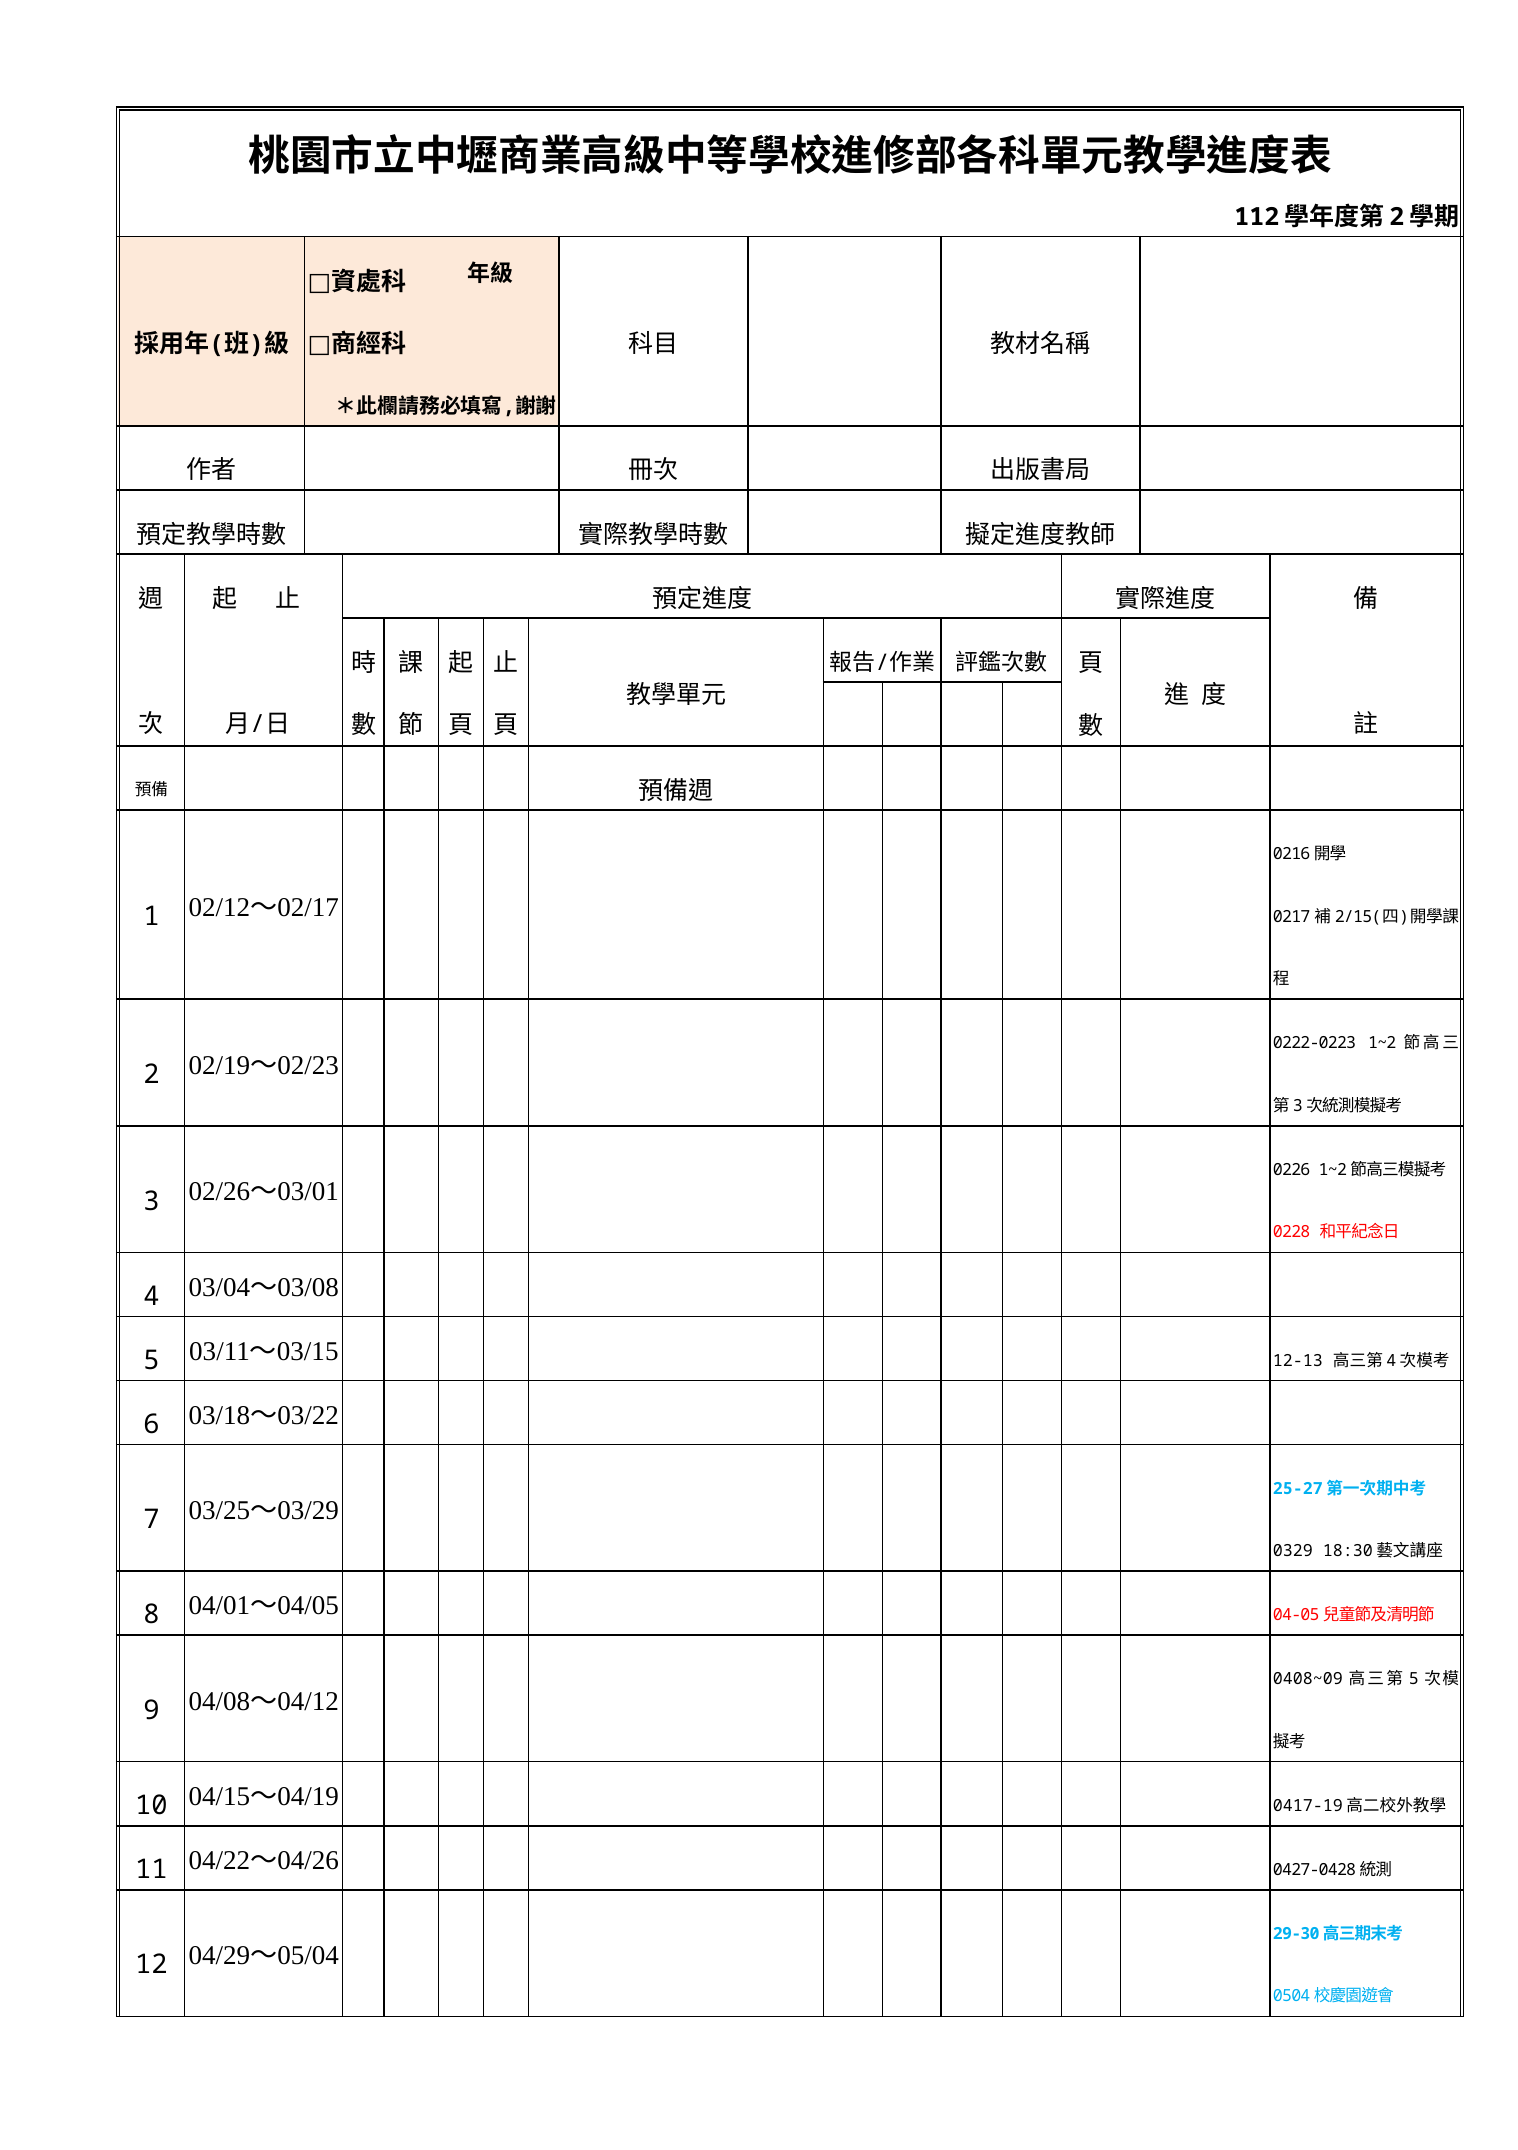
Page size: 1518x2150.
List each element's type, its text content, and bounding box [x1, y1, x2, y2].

table_cell [942, 1891, 1002, 2016]
table_cell 10 [120, 1762, 184, 1825]
table_cell [185, 747, 342, 809]
table_cell [439, 1000, 483, 1125]
table_cell 頁數 [1062, 619, 1120, 745]
table_cell [1121, 1762, 1269, 1825]
table_cell [529, 1000, 823, 1125]
table_cell 11 [120, 1827, 184, 1889]
table_cell [439, 1445, 483, 1570]
table_cell [439, 1762, 483, 1825]
table_cell [529, 1445, 823, 1570]
table_cell [1003, 1572, 1061, 1634]
table_cell [385, 1253, 438, 1316]
table_cell [343, 1572, 383, 1634]
table_cell [484, 1762, 528, 1825]
table_cell [305, 491, 558, 553]
table_cell 3 [120, 1127, 184, 1251]
table_cell [749, 491, 940, 553]
table_cell 預備 [120, 747, 184, 809]
table_cell [1062, 1572, 1120, 1634]
table_cell [529, 1572, 823, 1634]
table_cell 評鑑次數 [942, 619, 1061, 681]
table_cell 25-27第一次期中考 0329 18:30藝文講座 [1271, 1445, 1460, 1570]
table_cell [883, 747, 940, 809]
table_cell [439, 1827, 483, 1889]
table_cell [942, 811, 1002, 998]
table_cell [1271, 1381, 1460, 1444]
table_cell [343, 1762, 383, 1825]
table_cell [1062, 811, 1120, 998]
table_cell [1003, 1000, 1061, 1125]
table_cell 0417-19高二校外教學 [1271, 1762, 1460, 1825]
table_cell 5 [120, 1317, 184, 1379]
table_cell 採用年(班)級 [120, 237, 304, 425]
table_cell 1 [120, 811, 184, 998]
table_cell [439, 747, 483, 809]
table_cell 03/18～03/22 [185, 1381, 342, 1444]
table_cell [1121, 1317, 1269, 1379]
table_cell 12 [120, 1891, 184, 2016]
table_cell [1062, 1253, 1120, 1316]
table_cell [1062, 1445, 1120, 1570]
table_cell 04-05兒童節及清明節 [1271, 1572, 1460, 1634]
table_cell [1003, 811, 1061, 998]
table_cell 實際教學時數 [560, 491, 747, 553]
table_cell [824, 1762, 882, 1825]
table_cell 02/19～02/23 [185, 1000, 342, 1125]
table_cell [883, 1762, 940, 1825]
table_cell [1003, 1127, 1061, 1251]
table_cell [824, 747, 882, 809]
table_cell [1062, 1891, 1120, 2016]
table_cell [942, 1253, 1002, 1316]
table_cell [883, 811, 940, 998]
table_cell [824, 811, 882, 998]
table_cell [883, 1127, 940, 1251]
table_cell [883, 1000, 940, 1125]
table_cell [439, 1127, 483, 1251]
table_cell [1141, 427, 1460, 489]
table_cell 04/15～04/19 [185, 1762, 342, 1825]
table_cell 03/25～03/29 [185, 1445, 342, 1570]
table_cell [942, 1445, 1002, 1570]
table_cell [942, 1381, 1002, 1444]
table_cell 02/12～02/17 [185, 811, 342, 998]
table_cell 科目 [560, 237, 747, 425]
table_cell [824, 1572, 882, 1634]
table_cell [1062, 1381, 1120, 1444]
table_cell [439, 1572, 483, 1634]
table_cell [942, 1572, 1002, 1634]
table_cell 0216開學 0217補2/15(四)開學課程 [1271, 811, 1460, 998]
table_cell [942, 1827, 1002, 1889]
table_cell [484, 1381, 528, 1444]
table_cell 0408~09高三第5次模擬考 [1271, 1636, 1460, 1761]
table_cell [484, 1891, 528, 2016]
table_cell [1121, 1827, 1269, 1889]
table_cell [385, 1381, 438, 1444]
table_cell [484, 1253, 528, 1316]
table_cell [942, 747, 1002, 809]
table_cell 03/04～03/08 [185, 1253, 342, 1316]
table_cell 作者 [120, 427, 304, 489]
table_cell [529, 1127, 823, 1251]
table_cell [883, 1636, 940, 1761]
table_cell 0222-0223 1~2節高三第3次統測模擬考 [1271, 1000, 1460, 1125]
table_cell [883, 683, 940, 745]
table_cell [1062, 1762, 1120, 1825]
table_cell 04/29～05/04 [185, 1891, 342, 2016]
table_cell [824, 1381, 882, 1444]
table_cell [439, 1636, 483, 1761]
table_cell 0427-0428統測 [1271, 1827, 1460, 1889]
table_cell [439, 1381, 483, 1444]
table_cell [883, 1445, 940, 1570]
table_cell [1271, 1253, 1460, 1316]
table_cell [749, 237, 940, 425]
table_cell [385, 1762, 438, 1825]
table_cell [1271, 747, 1460, 809]
table_cell [1121, 1000, 1269, 1125]
table_cell [1141, 491, 1460, 553]
table_cell [1062, 1317, 1120, 1379]
table_cell [385, 747, 438, 809]
table_cell [824, 1827, 882, 1889]
table_cell 04/22～04/26 [185, 1827, 342, 1889]
table_cell 起 頁 [439, 619, 483, 745]
table_cell [439, 1317, 483, 1379]
table_cell 03/11～03/15 [185, 1317, 342, 1379]
table_cell [385, 1827, 438, 1889]
table_cell [385, 1000, 438, 1125]
table_cell 6 [120, 1381, 184, 1444]
table_cell [529, 1636, 823, 1761]
table_cell 出版書局 [942, 427, 1139, 489]
table_cell [1121, 811, 1269, 998]
table_cell 進 度 [1121, 619, 1269, 745]
table_cell [1121, 1253, 1269, 1316]
table_cell 冊次 [560, 427, 747, 489]
table_cell 擬定進度教師 [942, 491, 1139, 553]
table_cell 04/01～04/05 [185, 1572, 342, 1634]
table_cell [1121, 1636, 1269, 1761]
table_cell [1003, 1636, 1061, 1761]
table_cell [529, 1891, 823, 2016]
table_cell 0226 1~2節高三模擬考 0228 和平紀念日 [1271, 1127, 1460, 1251]
table_cell 04/08～04/12 [185, 1636, 342, 1761]
table_cell [1062, 1827, 1120, 1889]
table_cell 課 節 [385, 619, 438, 745]
table_cell [883, 1572, 940, 1634]
table_cell [824, 1636, 882, 1761]
table_cell [385, 811, 438, 998]
table_cell [942, 1762, 1002, 1825]
table_cell [824, 1891, 882, 2016]
table_cell [343, 1445, 383, 1570]
table_cell [1062, 1636, 1120, 1761]
table_cell [343, 1127, 383, 1251]
table_cell [1003, 1445, 1061, 1570]
table_cell [385, 1636, 438, 1761]
table_cell [439, 1891, 483, 2016]
table_cell [883, 1827, 940, 1889]
table_cell 02/26～03/01 [185, 1127, 342, 1251]
table_cell [385, 1891, 438, 2016]
table_cell [1121, 1891, 1269, 2016]
table_cell [1062, 1127, 1120, 1251]
table_cell 週 次 [120, 555, 184, 745]
table_cell [1003, 1827, 1061, 1889]
table_cell [1121, 1381, 1269, 1444]
table_cell 止 頁 [484, 619, 528, 745]
table_cell [824, 683, 882, 745]
table_cell [529, 1762, 823, 1825]
table_cell [343, 1253, 383, 1316]
table_cell [1121, 1572, 1269, 1634]
table_cell [1062, 1000, 1120, 1125]
table_cell [484, 747, 528, 809]
table_cell [439, 811, 483, 998]
table_cell [1062, 747, 1120, 809]
table_cell [1003, 747, 1061, 809]
table_cell [749, 427, 940, 489]
table_cell 29-30高三期末考 0504校慶園遊會 [1271, 1891, 1460, 2016]
table_cell 實際進度 [1062, 555, 1269, 617]
table_cell [484, 1317, 528, 1379]
table_cell [305, 427, 558, 489]
table_cell 預備週 [529, 747, 823, 809]
table_cell 預定教學時數 [120, 491, 304, 553]
table_cell [883, 1317, 940, 1379]
table_cell □資處科 □商經科 ＊此欄請務必填寫,謝謝 [305, 237, 558, 425]
table_cell [1003, 683, 1061, 745]
table_cell [484, 1127, 528, 1251]
table_cell [484, 1445, 528, 1570]
table_cell 12-13 高三第4次模考 [1271, 1317, 1460, 1379]
table_cell [1003, 1891, 1061, 2016]
table_cell [824, 1253, 882, 1316]
table_cell [942, 1000, 1002, 1125]
table_cell [484, 811, 528, 998]
table_cell [343, 1636, 383, 1761]
table_cell 預定進度 [343, 555, 1061, 617]
table_cell [484, 1827, 528, 1889]
table_cell [484, 1000, 528, 1125]
table_cell [1003, 1381, 1061, 1444]
table_cell [529, 811, 823, 998]
table_cell 報告/作業 [824, 619, 940, 681]
table_cell [942, 683, 1002, 745]
table_cell [484, 1572, 528, 1634]
table_cell 起 止 月/日 [185, 555, 342, 745]
table_cell [385, 1445, 438, 1570]
table_cell [824, 1317, 882, 1379]
table_cell 備 註 [1271, 555, 1460, 745]
table_cell [942, 1636, 1002, 1761]
table_cell [343, 811, 383, 998]
table_cell [1121, 1445, 1269, 1570]
table_cell [1003, 1253, 1061, 1316]
table_cell [1141, 237, 1460, 425]
table_cell [343, 1000, 383, 1125]
table_cell [883, 1381, 940, 1444]
table_cell [343, 747, 383, 809]
table_cell [529, 1317, 823, 1379]
table_cell [1003, 1317, 1061, 1379]
table_cell 2 [120, 1000, 184, 1125]
table_cell [343, 1891, 383, 2016]
table_cell [385, 1572, 438, 1634]
table_cell [824, 1127, 882, 1251]
table_cell 教學單元 [529, 619, 823, 745]
table_cell [942, 1127, 1002, 1251]
table_cell 8 [120, 1572, 184, 1634]
table_header 桃園市立中壢商業高級中等學校進修部各科單元教學進度表 112學年度第2學期 [120, 111, 1460, 236]
table_cell [529, 1827, 823, 1889]
table_cell 教材名稱 [942, 237, 1139, 425]
table_cell 4 [120, 1253, 184, 1316]
table_cell [343, 1381, 383, 1444]
table_cell 7 [120, 1445, 184, 1570]
table_cell [385, 1317, 438, 1379]
table_cell [1003, 1762, 1061, 1825]
table_cell [343, 1317, 383, 1379]
table_cell [385, 1127, 438, 1251]
table_cell 時 數 [343, 619, 383, 745]
table_cell [343, 1827, 383, 1889]
table_cell [942, 1317, 1002, 1379]
table_cell [883, 1253, 940, 1316]
table_cell [439, 1253, 483, 1316]
table_cell [883, 1891, 940, 2016]
table_cell [1121, 1127, 1269, 1251]
table_cell [529, 1381, 823, 1444]
table_cell 9 [120, 1636, 184, 1761]
table_cell [484, 1636, 528, 1761]
table_cell [824, 1000, 882, 1125]
table_cell [824, 1445, 882, 1570]
table_cell [529, 1253, 823, 1316]
table_cell [1121, 747, 1269, 809]
